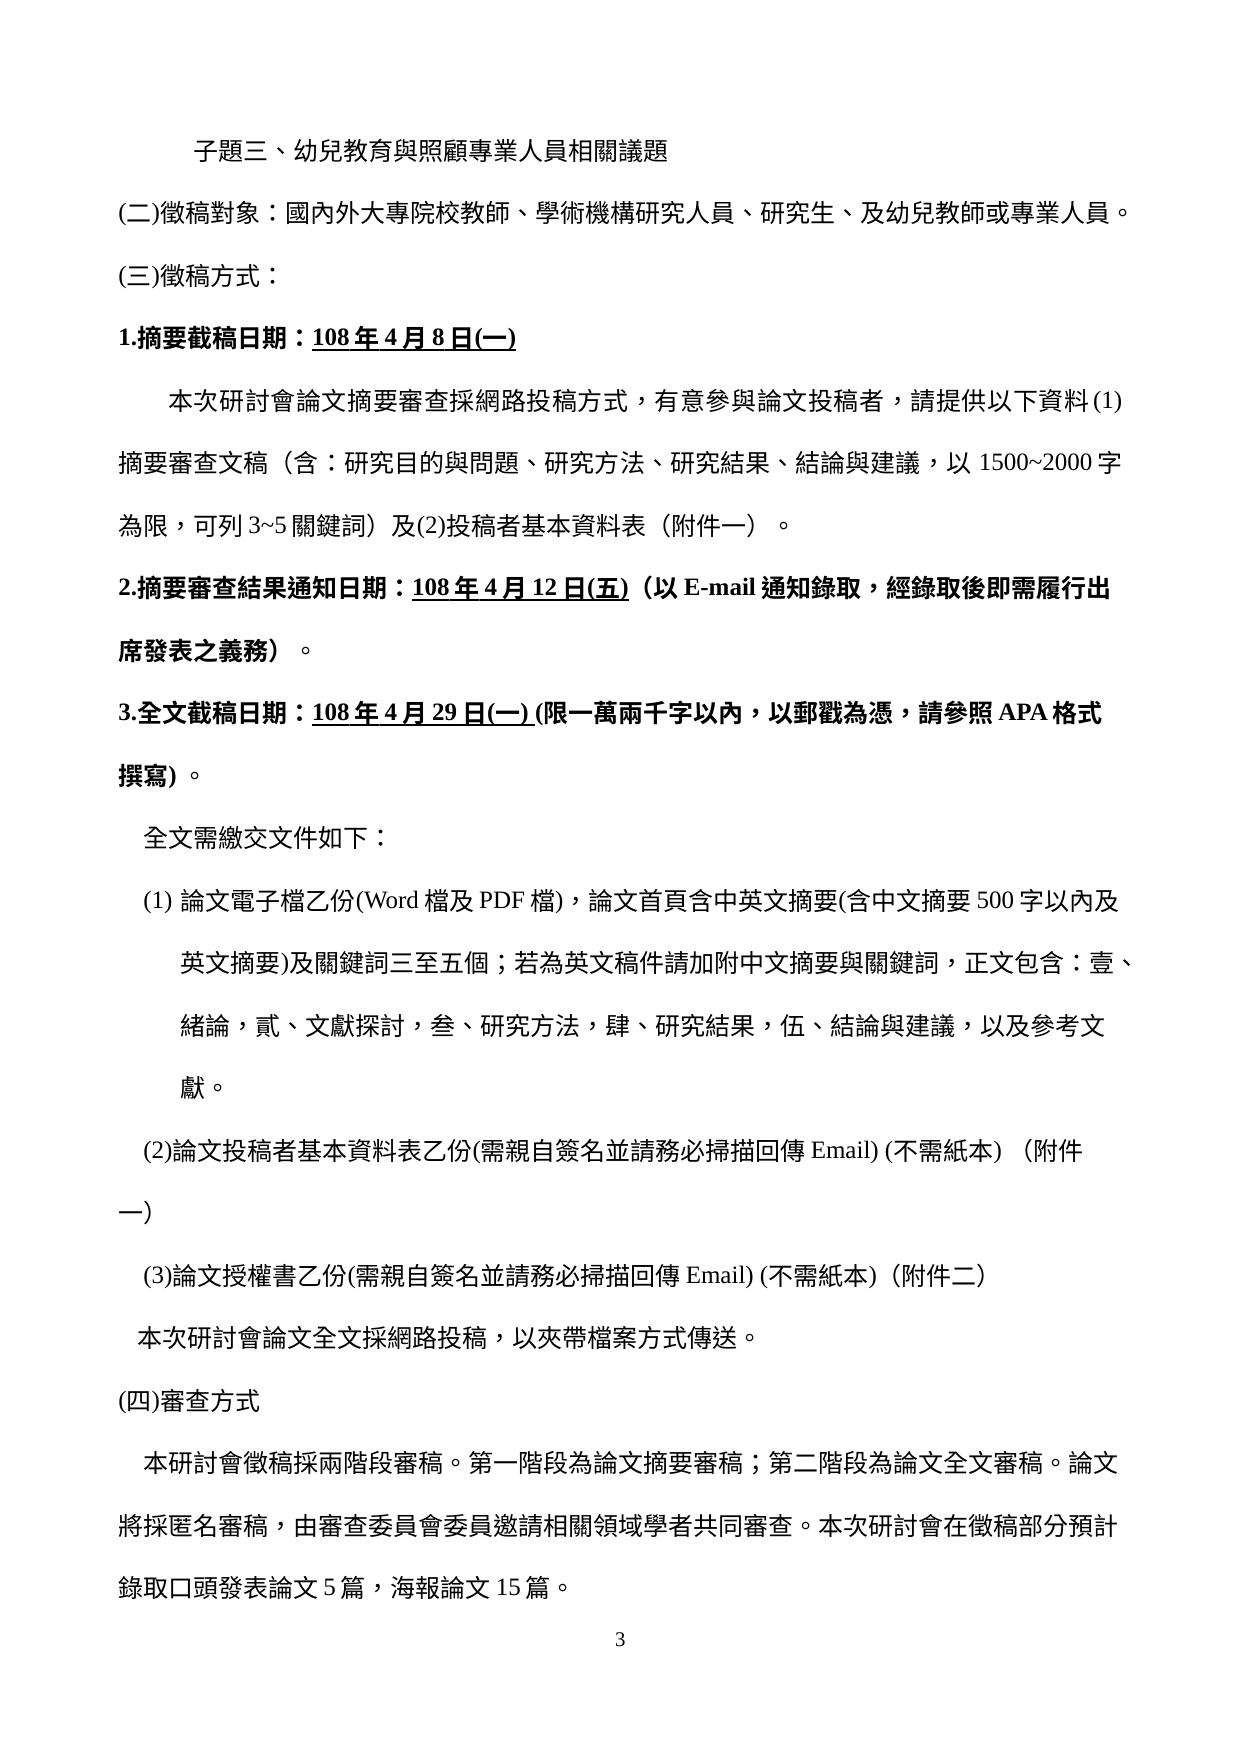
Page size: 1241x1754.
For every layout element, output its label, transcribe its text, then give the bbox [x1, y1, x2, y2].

text 3.全文截稿日期：108年4月29日(一) (限一萬兩千字以內，以郵戳為憑，請參照APA格式撰寫) 。 [118, 670, 1122, 795]
text (2)論文投稿者基本資料表乙份(需親自簽名並請務必掃描回傳Email) (不需紙本) （附件一） [118, 1108, 1122, 1233]
text 全文需繳交文件如下： [118, 795, 1122, 858]
text (三)徵稿方式： [118, 233, 1122, 295]
list 論文電子檔乙份(Word檔及PDF檔)，論文首頁含中英文摘要(含中文摘要500字以內及英文摘要)及關鍵詞三至五個；若為英文稿件請加附中文摘要與關鍵詞，正文包含：壹、緒論，貳、文獻探討，叁、研究方法，肆、研究結果，伍、結論與建議，以及參考文獻。 [143, 858, 1122, 1108]
text 本研討會徵稿採兩階段審稿。第一階段為論文摘要審稿；第二階段為論文全文審稿。論文將採匿名審稿，由審查委員會委員邀請相關領域學者共同審查。本次研討會在徵稿部分預計錄取口頭發表論文5篇，海報論文15篇。 [118, 1420, 1122, 1608]
text 子題三、幼兒教育與照顧專業人員相關議題 [118, 108, 1122, 170]
text (四)審查方式 [118, 1358, 1122, 1420]
text 2.摘要審查結果通知日期：108年4月12日(五)（以E-mail通知錄取，經錄取後即需履行出席發表之義務）。 [118, 545, 1122, 670]
text (3)論文授權書乙份(需親自簽名並請務必掃描回傳Email) (不需紙本)（附件二） [118, 1233, 1122, 1295]
text 1.摘要截稿日期：108年4月8日(一) [118, 295, 1122, 358]
text 本次研討會論文摘要審查採網路投稿方式，有意參與論文投稿者，請提供以下資料(1)摘要審查文稿（含：研究目的與問題、研究方法、研究結果、結論與建議，以1500~2000字為限，可列3~5關鍵詞）及(2)投稿者基本資料表（附件一）。 [118, 358, 1122, 545]
text 本次研討會論文全文採網路投稿，以夾帶檔案方式傳送。 [118, 1295, 1122, 1358]
text (二)徵稿對象：國內外大專院校教師、學術機構研究人員、研究生、及幼兒教師或專業人員。 [118, 170, 1122, 233]
